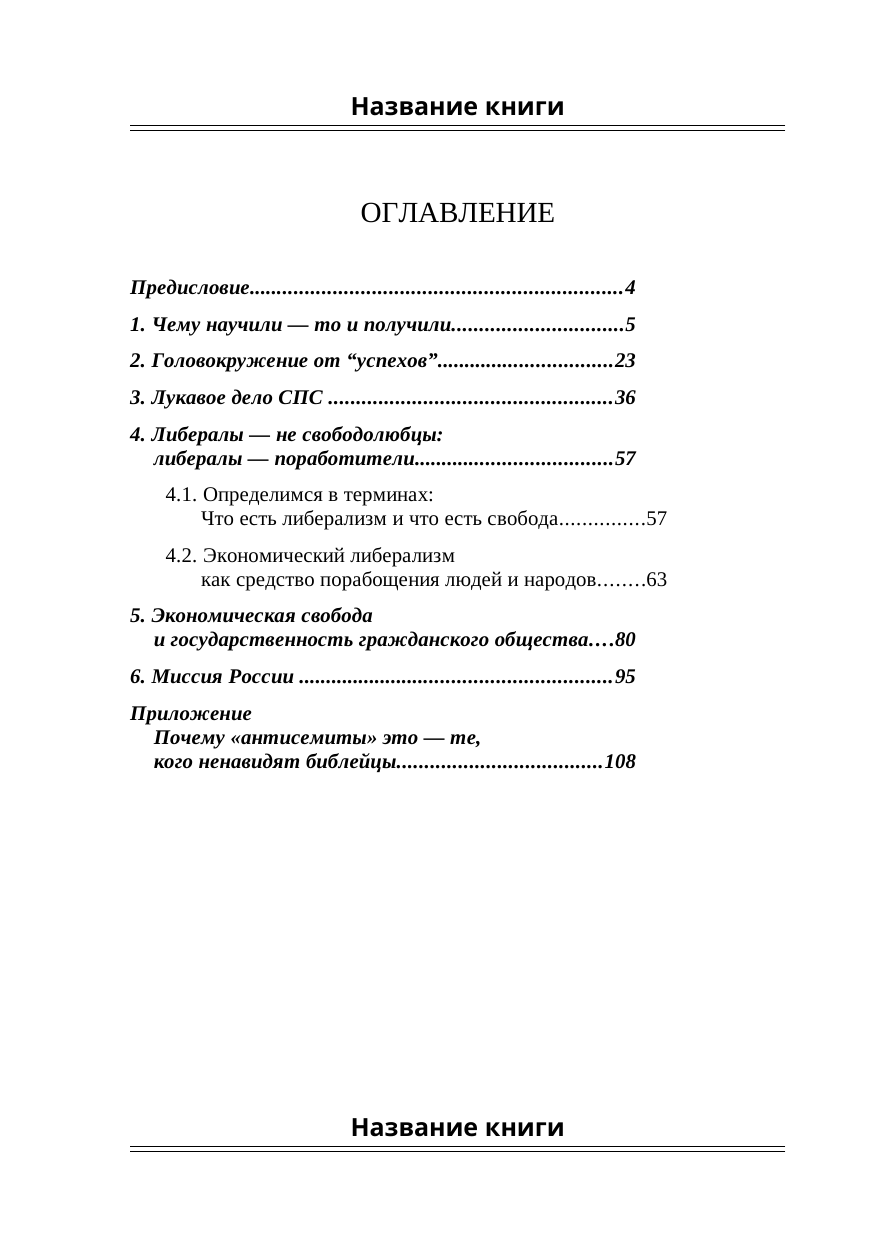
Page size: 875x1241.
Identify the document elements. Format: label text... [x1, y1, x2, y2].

text 4.2. Экономический либерализм как средство порабощения людей и народов 63 [165, 543, 667, 591]
text Приложение Почему «антисемиты» это — те, кого ненавидят библейцы 108 [130, 700, 638, 773]
text 6. Миссия России 95 [130, 664, 638, 688]
text ОГЛАВЛЕНИЕ [130, 196, 785, 229]
text 3. Лука­вое дело СПС 36 [130, 385, 638, 409]
text 1. Чему научили — то и получили 5 [130, 312, 638, 336]
text 2. Головокружение от “успехов” 23 [130, 348, 638, 372]
text 4. Либералы — не свободолюбцы: либералы — поработители 57 [130, 421, 638, 469]
text 4.1. Определимся в терминах: Что есть либерализм и что есть свобода 57 [165, 482, 667, 530]
text Предисловие 4 [130, 275, 638, 299]
text 5. Экономическая свобода и государственность гражданского общества 80 [130, 603, 638, 651]
